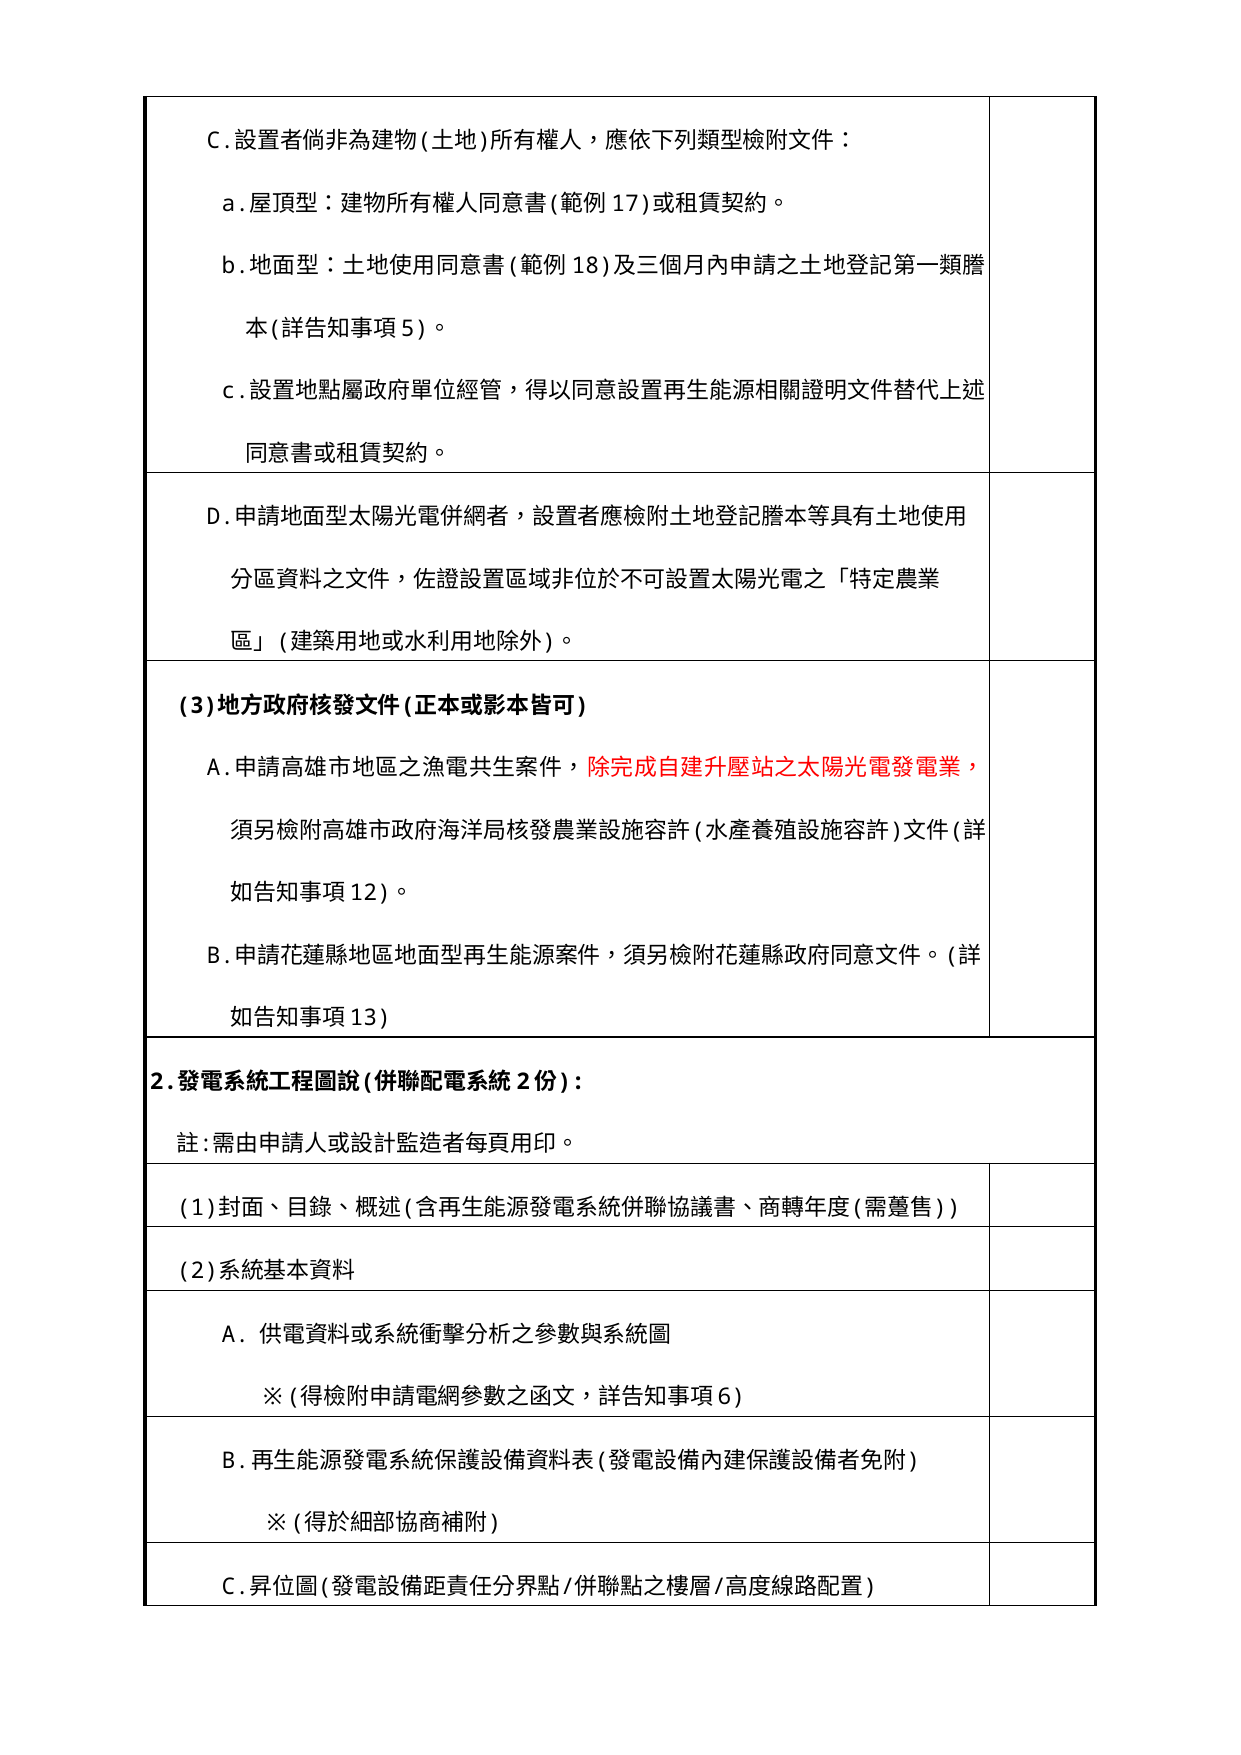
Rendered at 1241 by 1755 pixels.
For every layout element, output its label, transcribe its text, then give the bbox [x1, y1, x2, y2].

table_cell C.昇位圖(發電設備距責任分界點/併聯點之樓層/高度線路配置) [147, 1543, 989, 1605]
table_cell [990, 1227, 1094, 1289]
table_cell 供電資料或系統衝擊分析之參數與系統圖 ※(得檢附申請電網參數之函文，詳告知事項6) [147, 1291, 989, 1416]
table_cell 2.發電系統工程圖說(併聯配電系統2份): 註:需由申請人或設計監造者每頁用印。 [147, 1038, 1094, 1162]
table_cell [990, 1543, 1094, 1605]
table_cell [990, 1164, 1094, 1226]
table_cell [990, 97, 1094, 472]
table_cell [990, 661, 1094, 1036]
table_cell D.申請地面型太陽光電併網者，設置者應檢附土地登記謄本等具有土地使用分區資料之文件，佐證設置區域非位於不可設置太陽光電之「特定農業區」(建築用地或水利用地除外)。 [147, 473, 989, 660]
table_cell (3)地方政府核發文件(正本或影本皆可) A.申請高雄市地區之漁電共生案件，除完成自建升壓站之太陽光電發電業，須另檢附高雄市政府海洋局核發農業設施容許(水產養殖設施容許)文件(詳如告知事項12)。 B.申請花蓮縣地區地面型再生能源案件，須另檢附花蓮縣政府同意文件。(詳如告知事項13) [147, 661, 989, 1036]
table_cell [990, 1291, 1094, 1416]
table_cell 再生能源發電系統保護設備資料表(發電設備內建保護設備者免附) ※(得於細部協商補附) [147, 1417, 989, 1542]
table_cell C.設置者倘非為建物(土地)所有權人，應依下列類型檢附文件： a.屋頂型：建物所有權人同意書(範例17)或租賃契約。 b.地面型：土地使用同意書(範例18)及三個月內申請之土地登記第一類謄本(詳告知事項5)。 c.設置地點屬政府單位經管，得以同意設置再生能源相關證明文件替代上述同意書或租賃契約。 [147, 97, 989, 472]
table_cell (1)封面、目錄、概述(含再生能源發電系統併聯協議書、商轉年度(需躉售)) [147, 1164, 989, 1226]
table_cell [990, 1417, 1094, 1542]
table_cell [990, 473, 1094, 660]
table_cell (2)系統基本資料 [147, 1227, 989, 1289]
